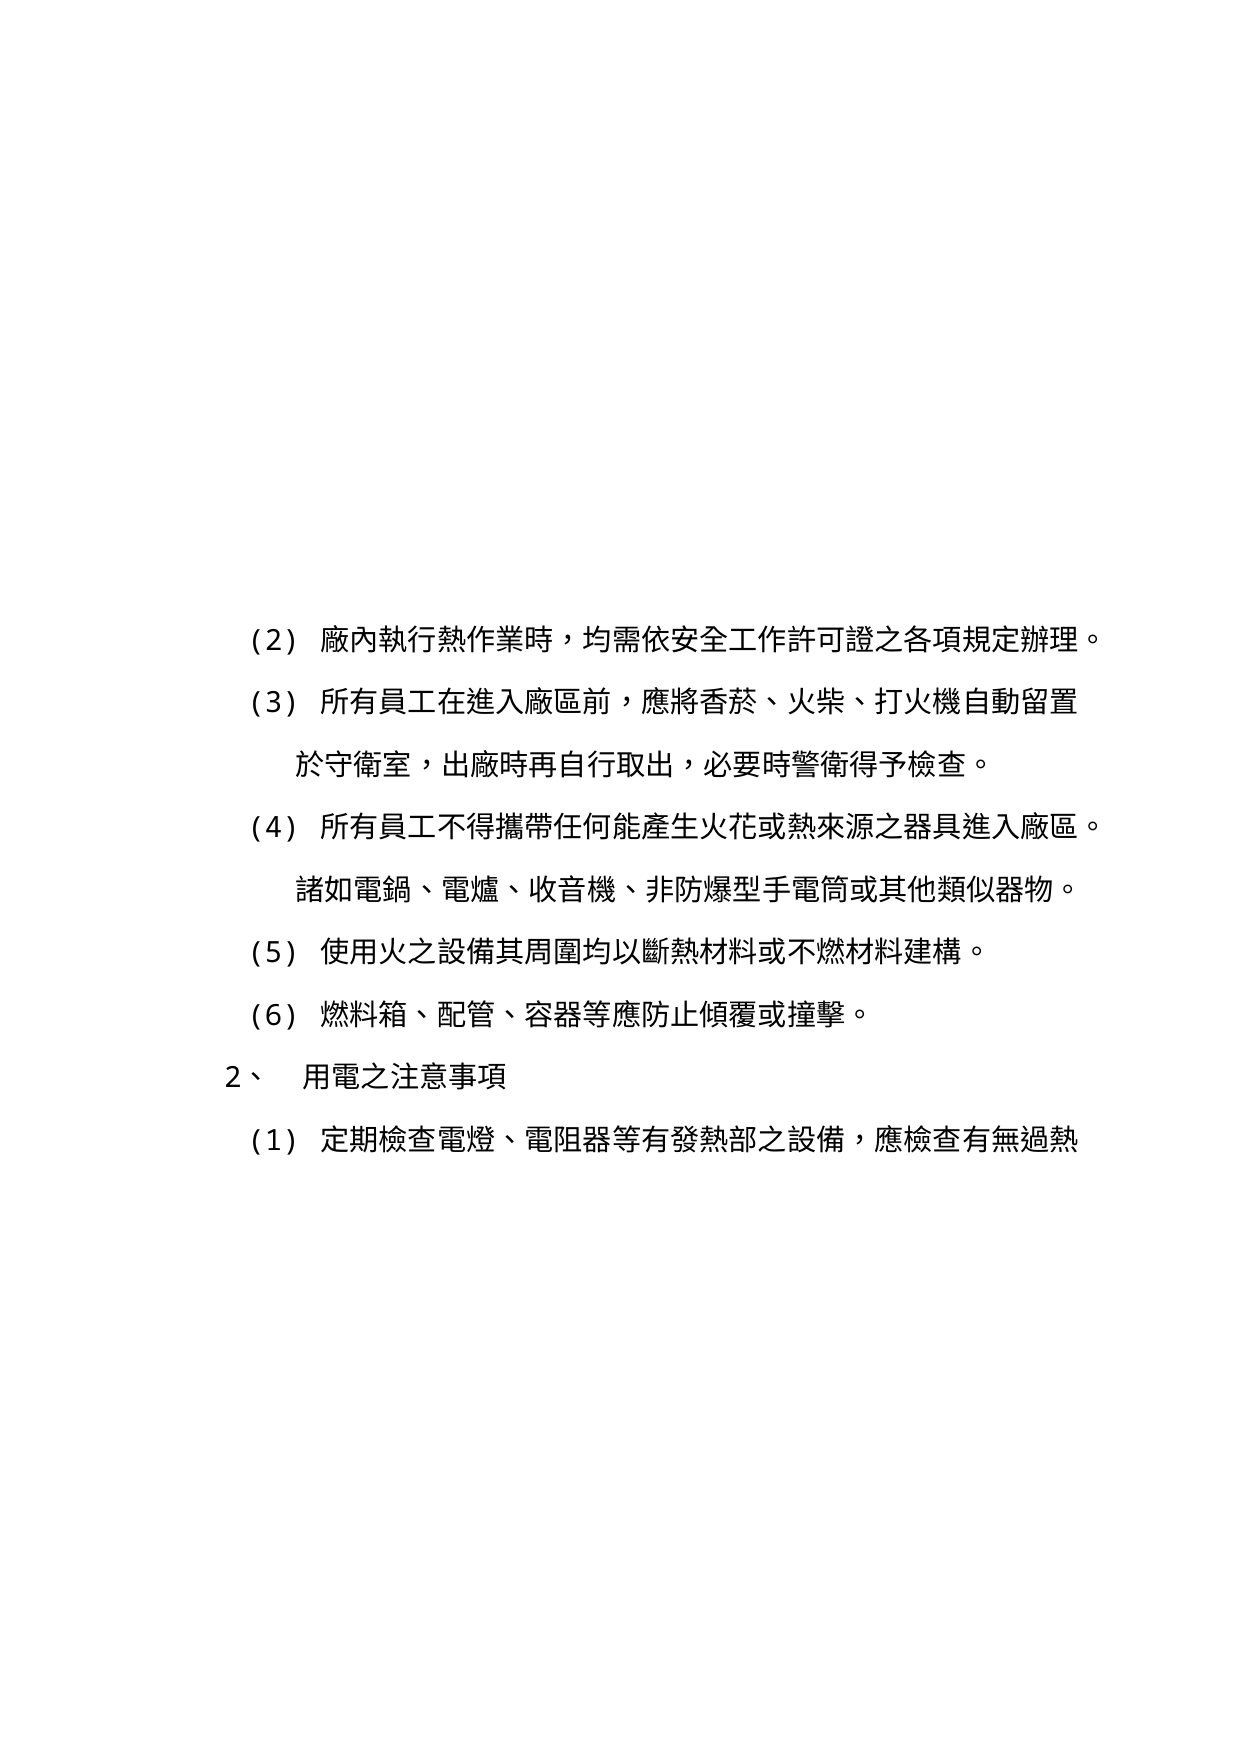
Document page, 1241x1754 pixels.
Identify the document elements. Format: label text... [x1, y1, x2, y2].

text (2) 廠內執行熱作業時，均需依安全工作許可證之各項規定辦理。 [247, 596, 1084, 658]
list 用電之注意事項 [224, 1033, 1084, 1096]
text (6) 燃料箱、配管、容器等應防止傾覆或撞擊。 [247, 971, 1084, 1033]
text (5) 使用火之設備其周圍均以斷熱材料或不燃材料建構。 [247, 908, 1084, 971]
text (3) 所有員工在進入廠區前，應將香菸、火柴、打火機自動留置於守衛室，出廠時再自行取出，必要時警衛得予檢查。 [247, 658, 1084, 783]
text (4) 所有員工不得攜帶任何能產生火花或熱來源之器具進入廠區。諸如電鍋、電爐、收音機、非防爆型手電筒或其他類似器物。 [247, 783, 1084, 908]
text (1) 定期檢查電燈、電阻器等有發熱部之設備，應檢查有無過熱 [247, 1096, 1084, 1158]
